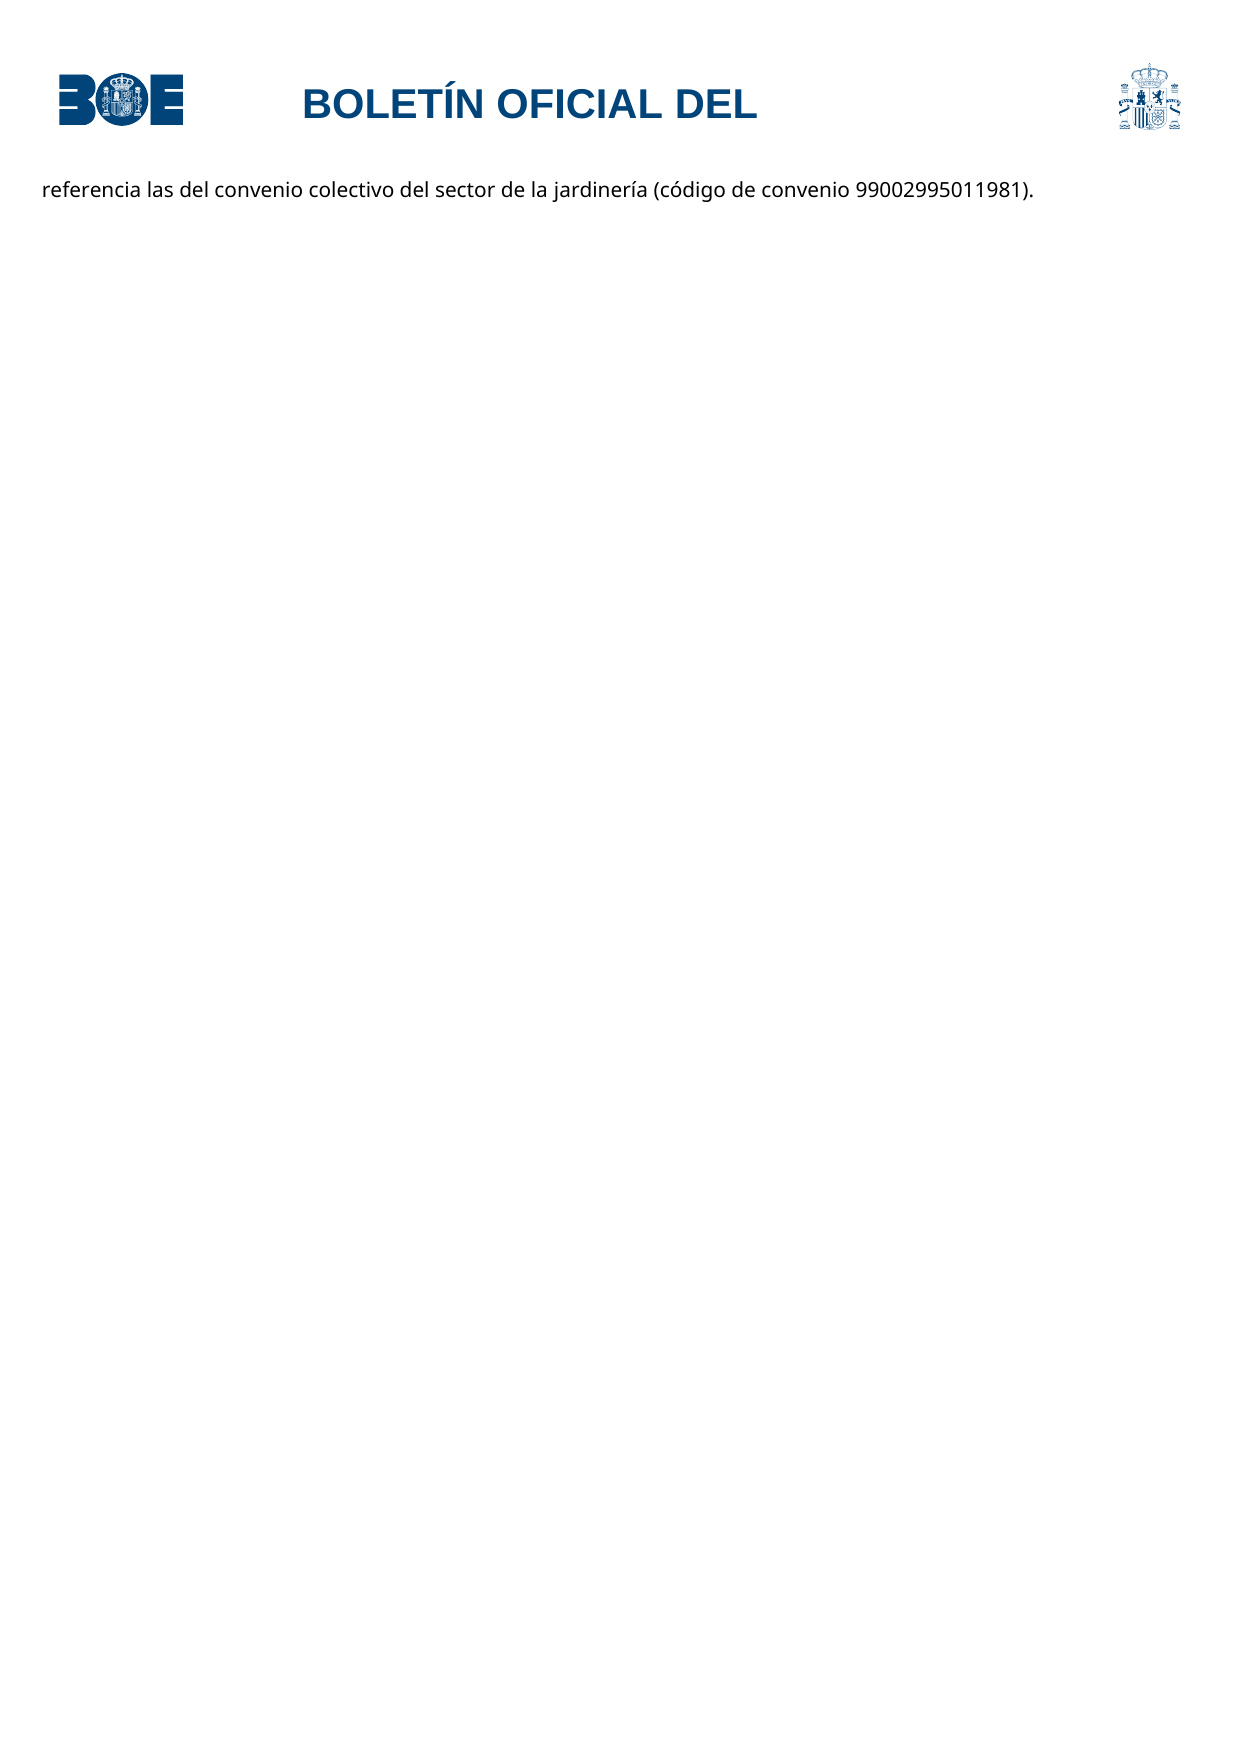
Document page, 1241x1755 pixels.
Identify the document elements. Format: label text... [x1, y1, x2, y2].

text referencia las del convenio colectivo del sector de la jardinería (código de convenio 99002995011981). [42, 175, 1034, 204]
